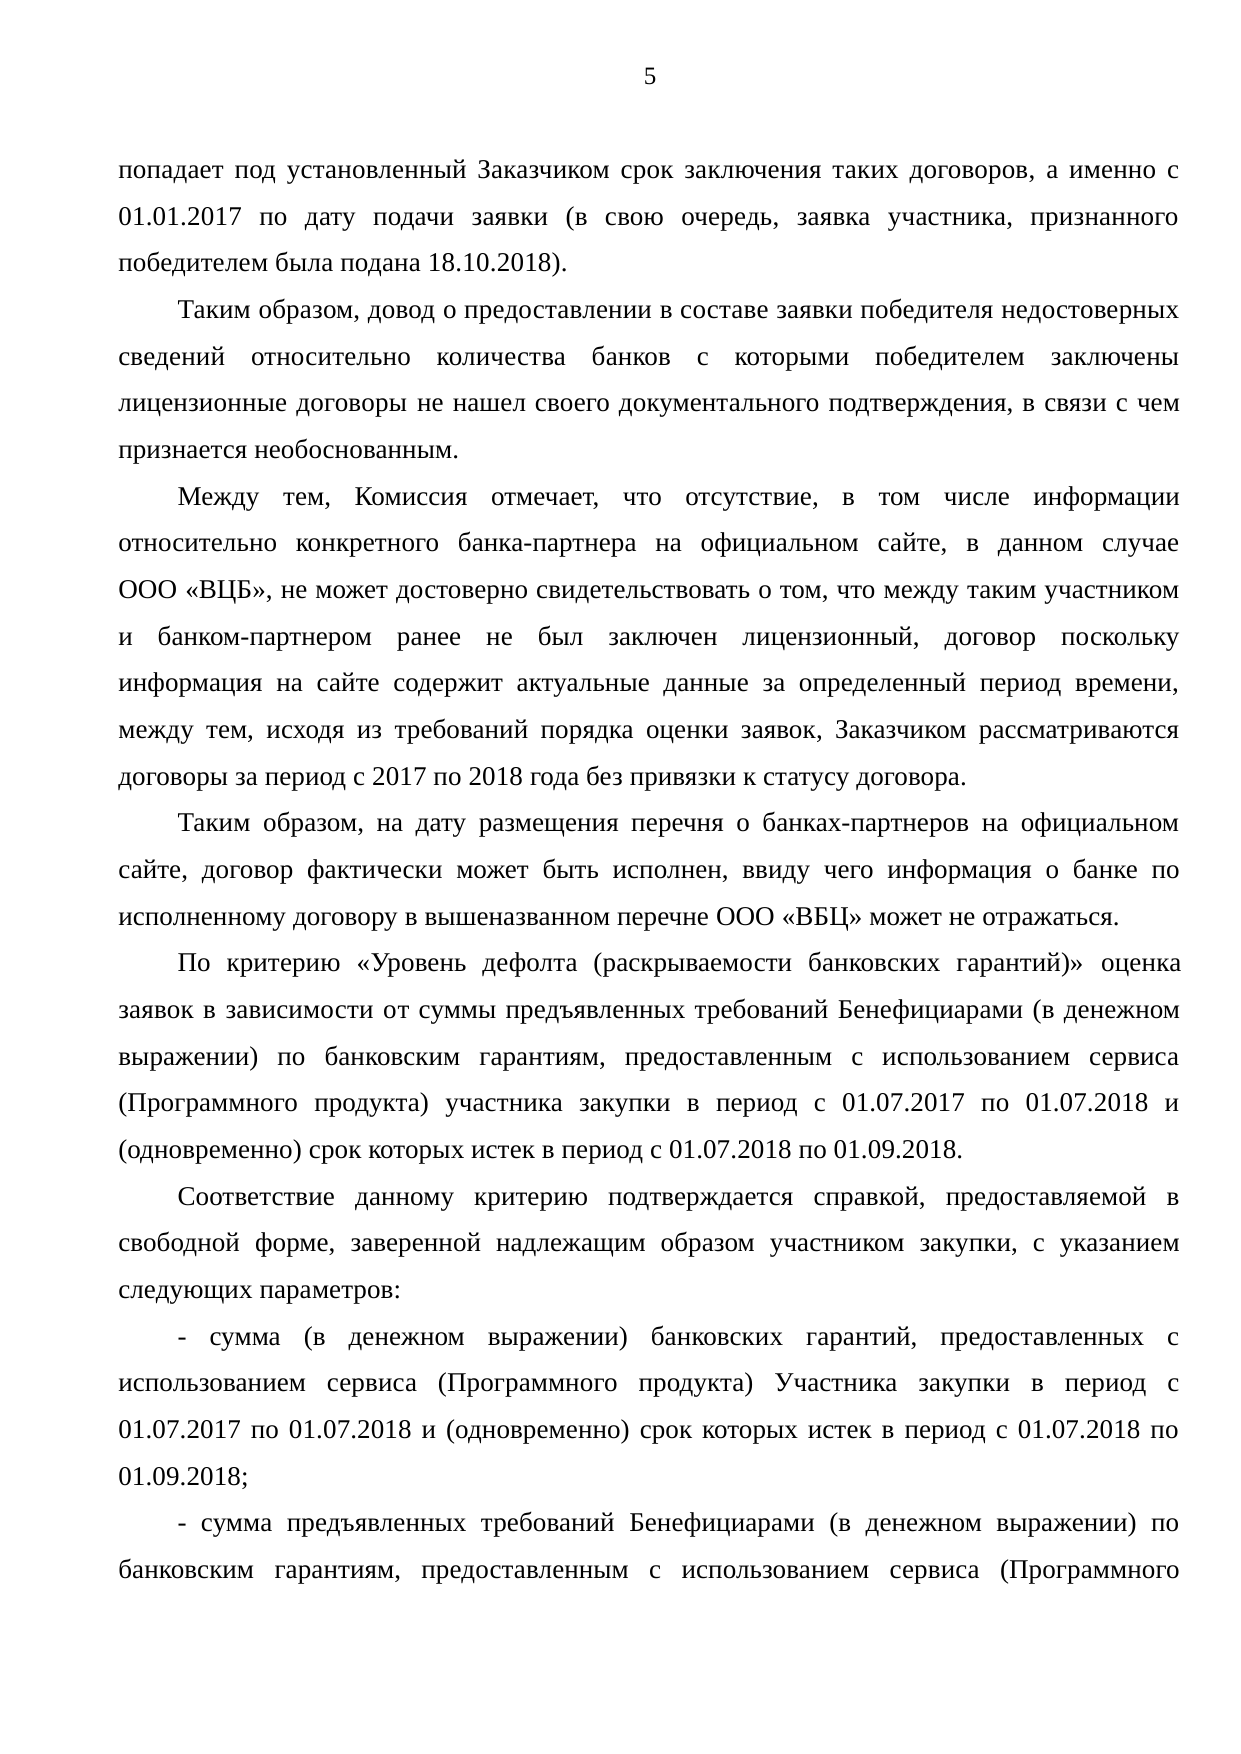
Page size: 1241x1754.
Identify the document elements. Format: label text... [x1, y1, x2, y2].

text Таким образом, довод о предоставлении в составе заявки победителя недостоверных сведений относительно количества банков с которыми победителем заключены лицензионные договоры не нашел своего документального подтверждения, в связи с чем признается необоснованным. [118, 293, 1181, 464]
text попадает под установленный Заказчиком срок заключения таких договоров, а именно с 01.01.2017 по дату подачи заявки (в свою очередь, заявка участника, признанного победителем была подана 18.10.2018). [118, 153, 1181, 277]
text - сумма (в денежном выражении) банковских гарантий, предоставленных с использованием сервиса (Программного продукта) Участника закупки в период с 01.07.2017 по 01.07.2018 и (одновременно) срок которых истек в период с 01.07.2018 по 01.09.2018; [118, 1319, 1181, 1491]
text Таким образом, на дату размещения перечня о банках-партнеров на официальном сайте, договор фактически может быть исполнен, ввиду чего информация о банке по исполненному договору в вышеназванном перечне ООО «ВБЦ» может не отражаться. [118, 806, 1181, 931]
text - сумма предъявленных требований Бенефициарами (в денежном выражении) по банковским гарантиям, предоставленным с использованием сервиса (Программного [118, 1506, 1181, 1584]
text Между тем, Комиссия отмечает, что отсутствие, в том числе информации относительно конкретного банка-партнера на официальном сайте, в данном случае ООО «ВЦБ», не может достоверно свидетельствовать о том, что между таким участником и банком-партнером ранее не был заключен лицензионный, договор поскольку информация на сайте содержит актуальные данные за определенный период времени, между тем, исходя из требований порядка оценки заявок, Заказчиком рассматриваются договоры за период с 2017 по 2018 года без привязки к статусу договора. [118, 479, 1181, 791]
text Соответствие данному критерию подтверждается справкой, предоставляемой в свободной форме, заверенной надлежащим образом участником закупки, с указанием следующих параметров: [118, 1179, 1181, 1304]
text По критерию «Уровень дефолта (раскрываемости банковских гарантий)» оценка заявок в зависимости от суммы предъявленных требований Бенефициарами (в денежном выражении) по банковским гарантиям, предоставленным с использованием сервиса (Программного продукта) участника закупки в период с 01.07.2017 по 01.07.2018 и (одновременно) срок которых истек в период с 01.07.2018 по 01.09.2018. [118, 946, 1181, 1164]
